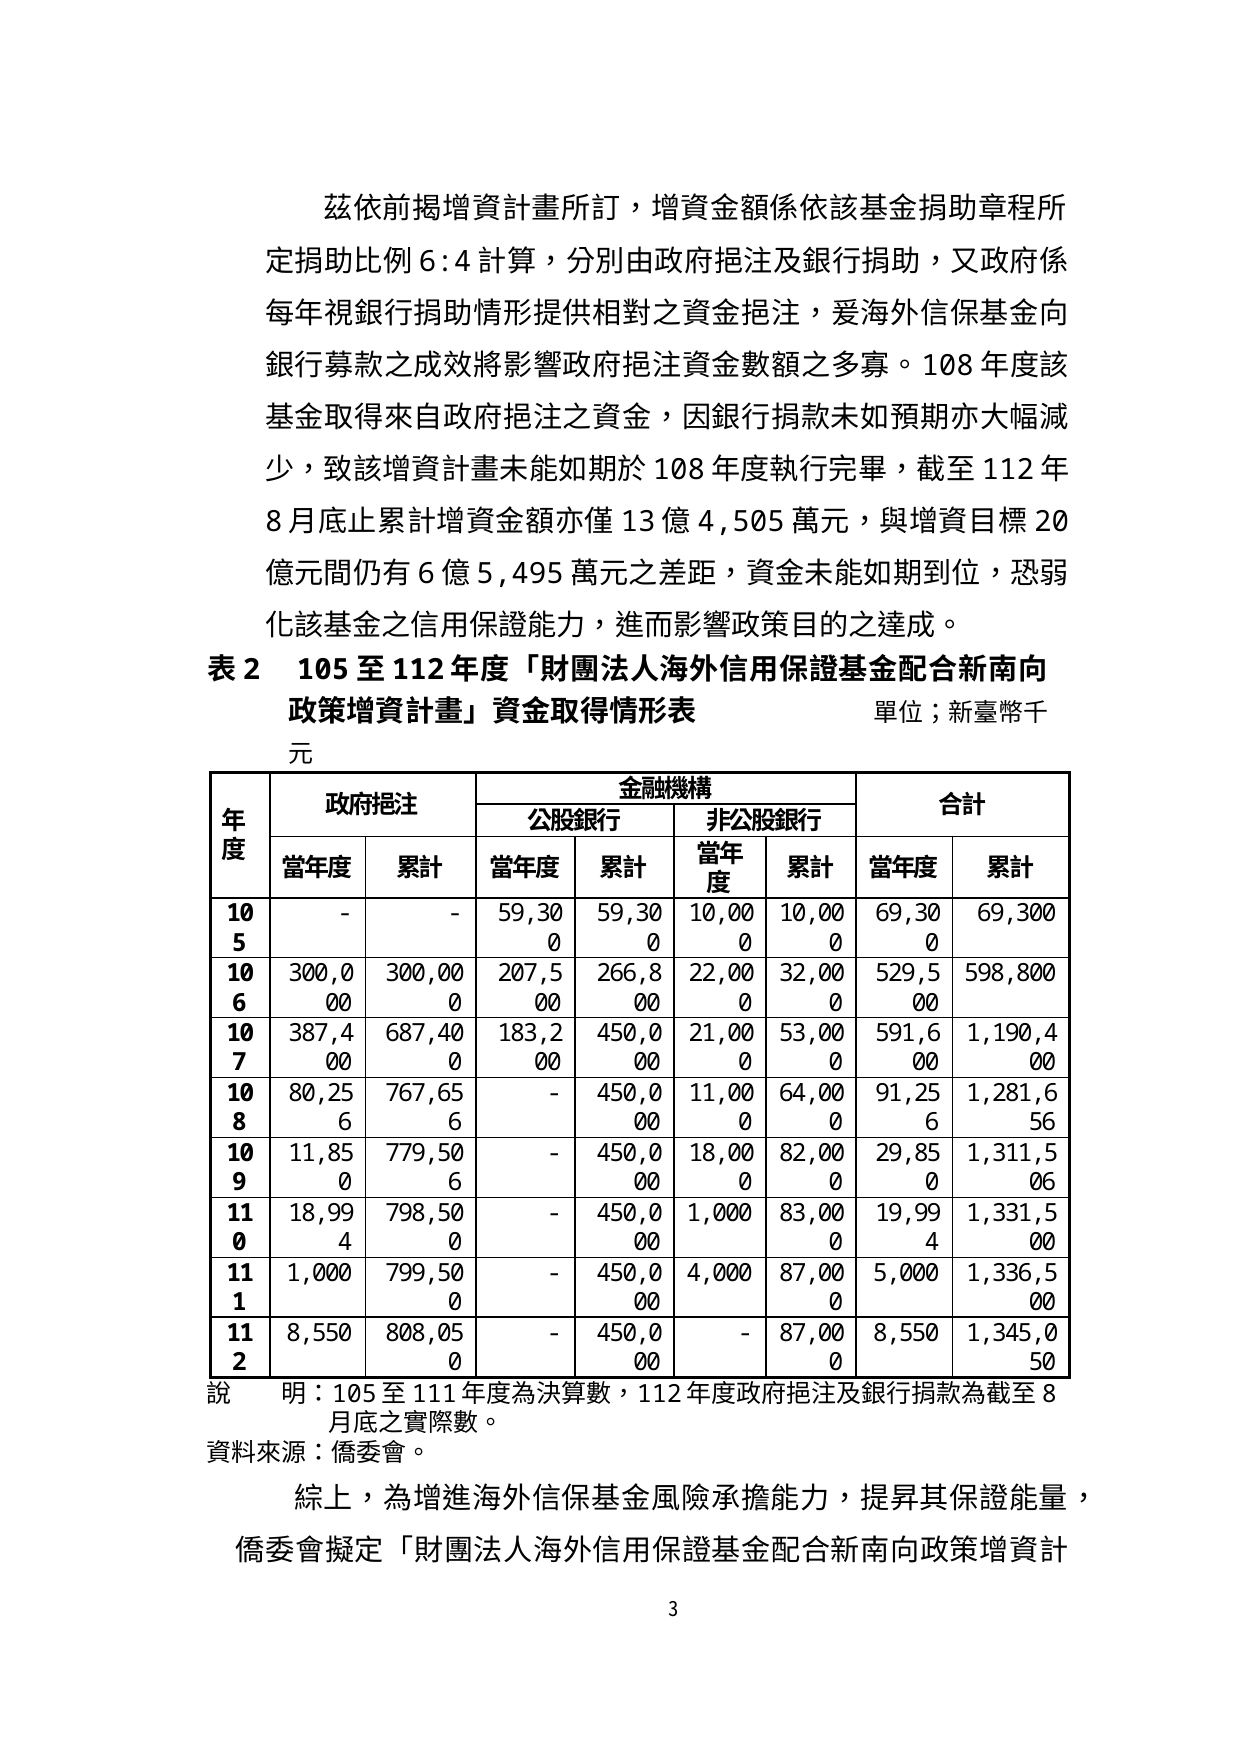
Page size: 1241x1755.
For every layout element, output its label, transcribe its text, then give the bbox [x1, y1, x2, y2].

text 茲依前揭增資計畫所訂，增資金額係依該基金捐助章程所定捐助比例6:4計算，分別由政府挹注及銀行捐助，又政府係每年視銀行捐助情形提供相對之資金挹注，爰海外信保基金向銀行募款之成效將影響政府挹注資金數額之多寡。108年度該基金取得來自政府挹注之資金，因銀行捐款未如預期亦大幅減少，致該增資計畫未能如期於108年度執行完畢，截至112年8月底止累計增資金額亦僅13億4,505萬元，與增資目標20億元間仍有6億5,495萬元之差距，資金未能如期到位，恐弱化該基金之信用保證能力，進而影響政策目的之達成。 [265, 177, 1069, 646]
table_cell 108 [212, 1078, 269, 1137]
table_cell 798,500 [366, 1198, 475, 1256]
table_cell 300,000 [271, 958, 365, 1017]
table_cell 767,656 [366, 1078, 475, 1137]
table_cell 87,000 [767, 1258, 855, 1316]
table_cell 207,500 [477, 958, 574, 1017]
table_cell 110 [212, 1198, 269, 1256]
table_cell 18,000 [675, 1138, 765, 1196]
table_cell - [675, 1318, 765, 1376]
table_cell 11,850 [271, 1138, 365, 1196]
table_cell 當年度 [857, 837, 952, 897]
table_cell - [366, 899, 475, 957]
table_cell 598,800 [953, 958, 1068, 1017]
table_cell 累計 [767, 837, 855, 897]
table_header 合計 [857, 774, 1068, 836]
table_cell 當年度 [675, 837, 765, 897]
table_cell 80,256 [271, 1078, 365, 1137]
table_cell 105 [212, 899, 269, 957]
table_cell 11,000 [675, 1078, 765, 1137]
table_cell 59,300 [477, 899, 574, 957]
table_cell 107 [212, 1018, 269, 1077]
table_cell 82,000 [767, 1138, 855, 1196]
table_cell 799,500 [366, 1258, 475, 1316]
text 資料來源：僑委會。 [207, 1438, 1069, 1467]
table_cell 69,300 [953, 899, 1068, 957]
table_cell 公股銀行 [477, 805, 673, 836]
table_cell 59,300 [576, 899, 673, 957]
table_cell 183,200 [477, 1018, 574, 1077]
table_cell 當年度 [477, 837, 574, 897]
table_cell 21,000 [675, 1018, 765, 1077]
table_cell 450,000 [576, 1258, 673, 1316]
table_cell 450,000 [576, 1018, 673, 1077]
table_header 金融機構 [477, 774, 855, 803]
text 說 明：105至111年度為決算數，112年度政府挹注及銀行捐款為截至8月底之實際數。 [207, 1379, 1059, 1438]
table_cell 112 [212, 1318, 269, 1376]
table_cell - [477, 1138, 574, 1196]
table_cell 32,000 [767, 958, 855, 1017]
table_cell 累計 [953, 837, 1068, 897]
table_cell 10,000 [767, 899, 855, 957]
table_cell 300,000 [366, 958, 475, 1017]
table_cell 83,000 [767, 1198, 855, 1256]
table_cell 106 [212, 958, 269, 1017]
table_header 政府挹注 [271, 774, 475, 836]
table_cell 87,000 [767, 1318, 855, 1376]
table_cell 1,336,500 [953, 1258, 1068, 1316]
table_cell 1,281,656 [953, 1078, 1068, 1137]
table_cell 1,311,506 [953, 1138, 1068, 1196]
table_cell 29,850 [857, 1138, 952, 1196]
table_cell 64,000 [767, 1078, 855, 1137]
table_cell 450,000 [576, 1318, 673, 1376]
table_cell 1,190,400 [953, 1018, 1068, 1077]
table_cell 687,400 [366, 1018, 475, 1077]
table_cell 8,550 [271, 1318, 365, 1376]
table_cell 387,400 [271, 1018, 365, 1077]
table_cell 4,000 [675, 1258, 765, 1316]
table_cell 109 [212, 1138, 269, 1196]
table_cell - [477, 1258, 574, 1316]
table_cell 5,000 [857, 1258, 952, 1316]
table_cell 累計 [366, 837, 475, 897]
table_cell - [271, 899, 365, 957]
table_cell - [477, 1078, 574, 1137]
table_cell 591,600 [857, 1018, 952, 1077]
table_cell 22,000 [675, 958, 765, 1017]
table_cell 1,345,050 [953, 1318, 1068, 1376]
table_cell 111 [212, 1258, 269, 1316]
table_cell 91,256 [857, 1078, 952, 1137]
text 綜上，為增進海外信保基金風險承擔能力，提昇其保證能量，僑委會擬定「財團法人海外信用保證基金配合新南向政策增資計畫」以擴大該基金規模，然該計畫執行以來，向銀行募得款項逐年減少，致影響增資進度。允宜研謀善策，提升對銀行之募款能力，使所需資金儘速到位，俾達成擴增該基金對海外臺商融資服務能量之政策目的。 [236, 1467, 1069, 1571]
table_cell 累計 [576, 837, 673, 897]
table_cell 1,331,500 [953, 1198, 1068, 1256]
table_cell 450,000 [576, 1198, 673, 1256]
table_cell 18,994 [271, 1198, 365, 1256]
table_cell 1,000 [675, 1198, 765, 1256]
table_cell 1,000 [271, 1258, 365, 1316]
table_cell 529,500 [857, 958, 952, 1017]
table_cell 266,800 [576, 958, 673, 1017]
table_cell 當年度 [271, 837, 365, 897]
table_cell 53,000 [767, 1018, 855, 1077]
table_cell 450,000 [576, 1078, 673, 1137]
table_cell 69,300 [857, 899, 952, 957]
table_cell 450,000 [576, 1138, 673, 1196]
table_cell 19,994 [857, 1198, 952, 1256]
table_cell - [477, 1318, 574, 1376]
table_cell - [477, 1198, 574, 1256]
table_cell 808,050 [366, 1318, 475, 1376]
table_cell 非公股銀行 [675, 805, 855, 836]
table_header 年度 [212, 774, 269, 897]
table_cell 8,550 [857, 1318, 952, 1376]
table_cell 10,000 [675, 899, 765, 957]
text 表2 105至112年度「財團法人海外信用保證基金配合新南向政策增資計畫」資金取得情形表 單位；新臺幣千元 [207, 646, 1049, 771]
table_cell 779,506 [366, 1138, 475, 1196]
